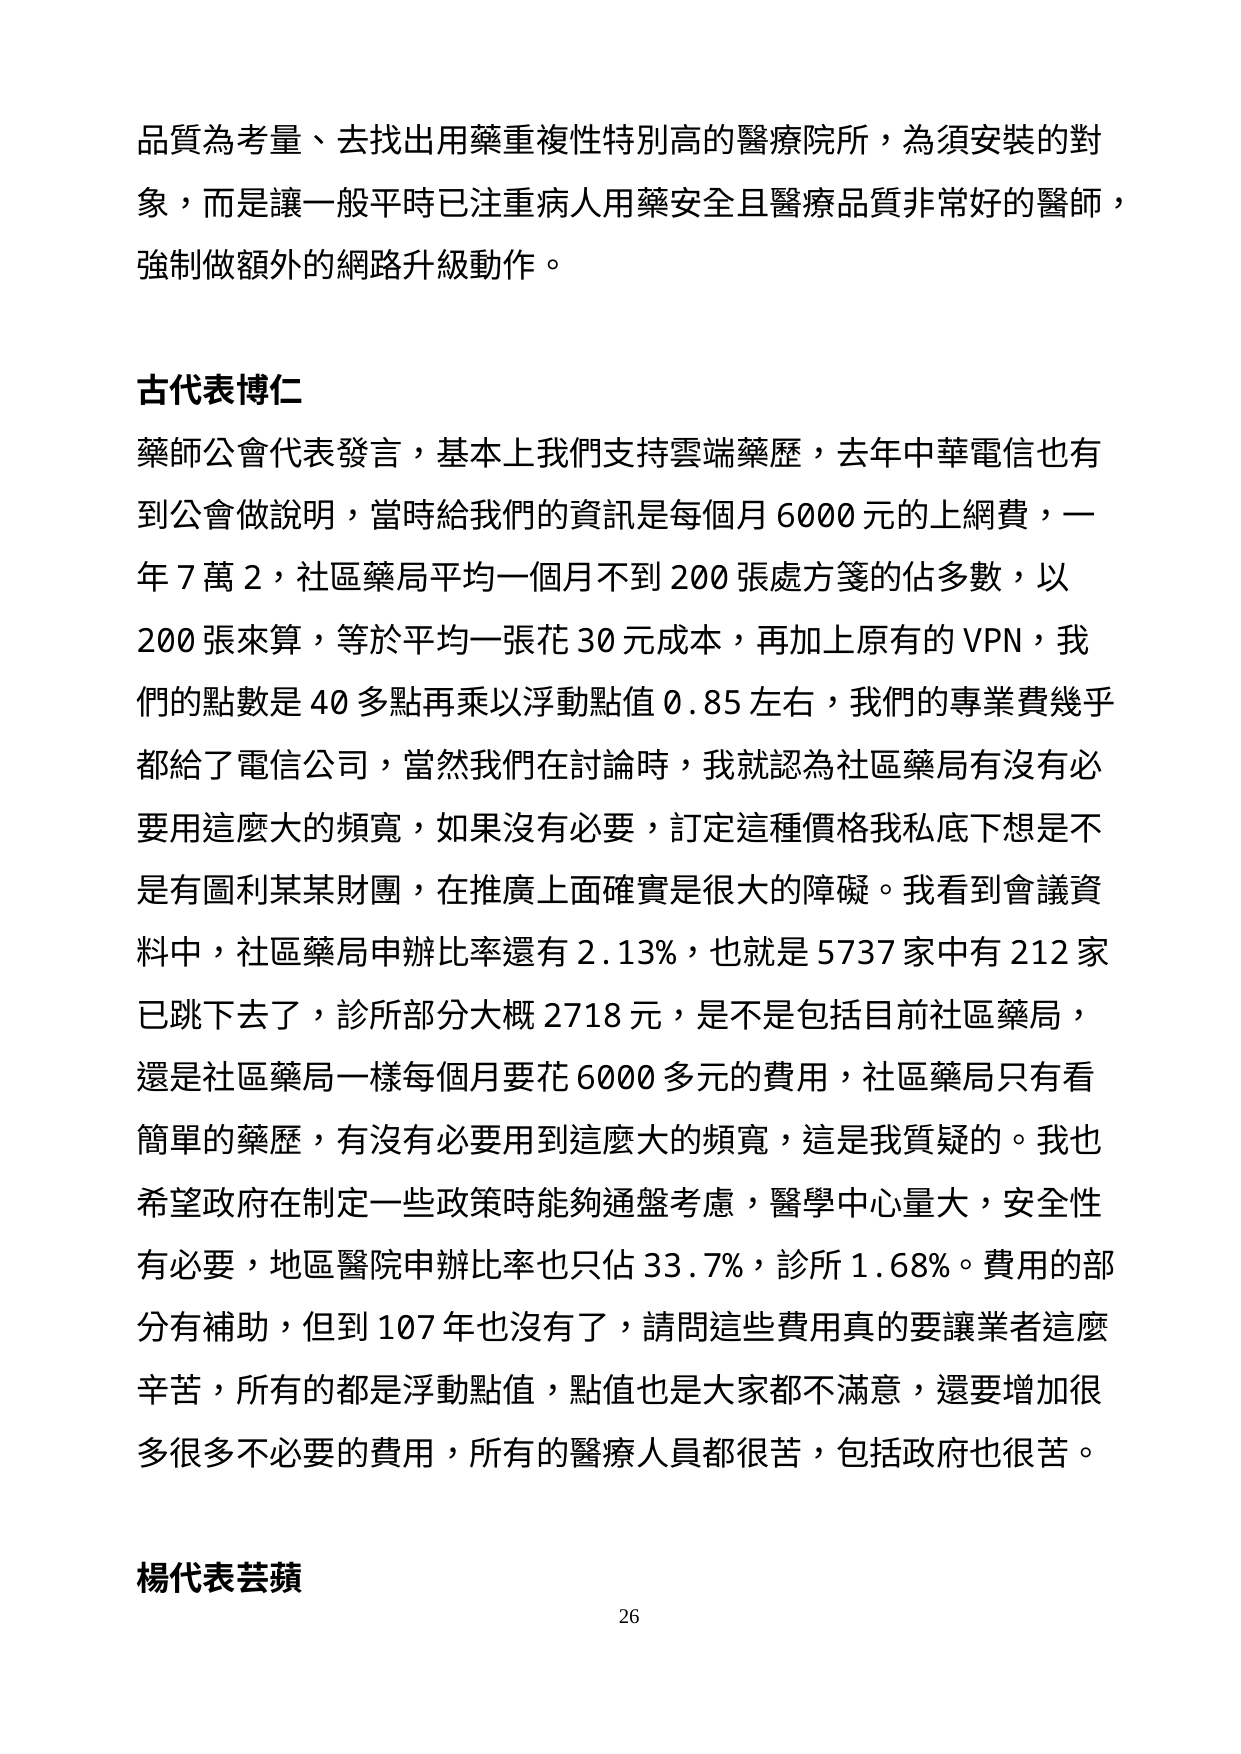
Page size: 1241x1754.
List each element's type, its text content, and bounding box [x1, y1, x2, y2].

text 我是基隆市醫師公會理事長，為了深入了解此項設備的優缺點，我已經申請了中華電信專業網路試用。我要呼應之前醫界前輩的講法，為什麼我們需要這樣的網路?當時曾被質疑過安全性的VPN網路已經用了20年，我問中華電信員工，你覺得現有的VPN安全嗎?他說安全。既然現有VPN網路安全性無虞，且符合大多數基層醫療所的需求，誠如剛剛健保署長官說的門診量如果一天只有5、60件，甚至不到100件，以我們的經驗，一天要上傳的資料不花幾分鐘。這幾天我用現有VPN努力的在查看病人的雲端藥歷，速度是OK。但病人覺得黃醫師看診時怪怪的，為什麼花這麼多時間看電腦、不看病人。有關隱私權的案例，一位女性病患，原不希望其他醫師知道曾去婦產科就診，因查看雲端藥歷發現其今年卡號已經到6了，經詢問，她才很不好意思的說去看了婦產科。不管是病歷即時查詢系統或雲端藥歷，都是希望病人就醫能夠得到妥善的照顧，且以病人安全當做第一個要件。就像剛剛花蓮黃理事長所言，科技是無遠弗屆，現中華電信和各個電信業者都已在推行100M以上的光世代，今天我們講的企業型、專業型僅有1到8M，我們的需求是安全性可靠的網路、而不是只講求速率快速，舊的系統很安全、速度也夠用，目前沒有必要浪費這個資源。我診所的VPN，下載速率是4M、上傳是512K，一個月費用大約600多元。現在社會都已發展無線上網、速率已提升到4G朝5G邁進，我們的腳步還停留在需要固定網路線的舊思維。還有補助費用的部分， 107年後就不獎勵了，我和在場很多前輩一樣，感嘆當醫師不只要會看病還要有十八般武藝來應付科技的發展，今天著眼點是為了病人用藥安全，為什麼不從看病的品質為考量、去找出用藥重複性特別高的醫療院所，為須安裝的對象，而是讓一般平時已注重病人用藥安全且醫療品質非常好的醫師，強制做額外的網路升級動作。 [136, 96, 1122, 284]
text 古代表博仁 [136, 346, 1122, 409]
text 藥師公會代表發言，基本上我們支持雲端藥歷，去年中華電信也有到公會做說明，當時給我們的資訊是每個月6000元的上網費，一年7萬2，社區藥局平均一個月不到200張處方箋的佔多數，以200張來算，等於平均一張花30元成本，再加上原有的VPN，我們的點數是40多點再乘以浮動點值0.85左右，我們的專業費幾乎都給了電信公司，當然我們在討論時，我就認為社區藥局有沒有必要用這麼大的頻寬，如果沒有必要，訂定這種價格我私底下想是不是有圖利某某財團，在推廣上面確實是很大的障礙。我看到會議資料中，社區藥局申辦比率還有2.13%，也就是5737家中有212家已跳下去了，診所部分大概2718元，是不是包括目前社區藥局，還是社區藥局一樣每個月要花6000多元的費用，社區藥局只有看簡單的藥歷，有沒有必要用到這麼大的頻寬，這是我質疑的。我也希望政府在制定一些政策時能夠通盤考慮，醫學中心量大，安全性有必要，地區醫院申辦比率也只佔33.7%，診所1.68%。費用的部分有補助，但到107年也沒有了，請問這些費用真的要讓業者這麼辛苦，所有的都是浮動點值，點值也是大家都不滿意，還要增加很多很多不必要的費用，所有的醫療人員都很苦，包括政府也很苦。 [136, 409, 1122, 1471]
text 楊代表芸蘋 [136, 1534, 1122, 1596]
